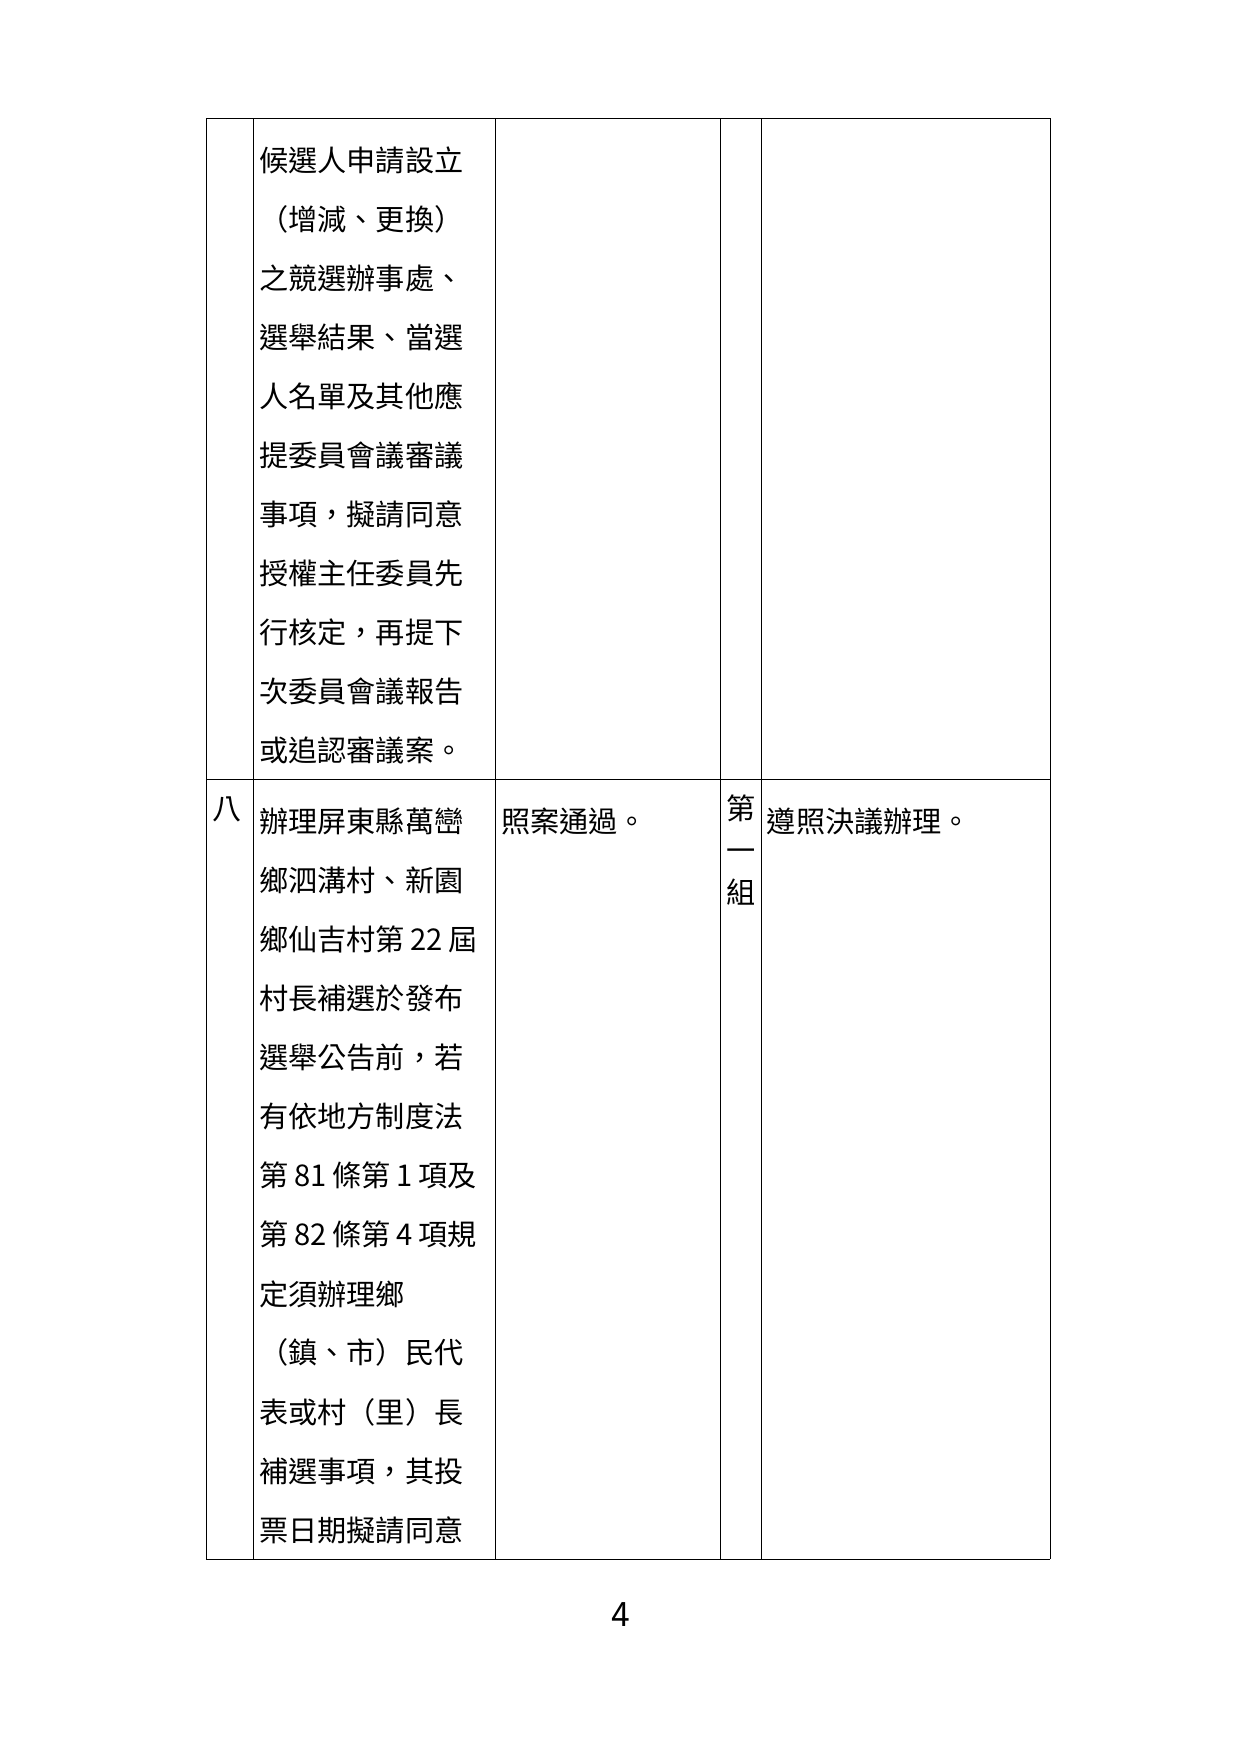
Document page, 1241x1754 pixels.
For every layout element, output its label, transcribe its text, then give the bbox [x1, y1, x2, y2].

table_cell [207, 119, 253, 779]
table_cell 第 一 組 [721, 780, 761, 1559]
table_cell 候選人申請設立（增減、更換）之競選辦事處、選舉結果、當選人名單及其他應提委員會議審議事項，擬請同意授權主任委員先行核定，再提下次委員會議報告或追認審議案。 [254, 119, 495, 779]
table_cell 八 [207, 780, 253, 1559]
table_cell 辦理屏東縣萬巒鄉泗溝村、新園鄉仙吉村第22屆村長補選於發布選舉公告前，若有依地方制度法第81條第1項及第82條第4項規定須辦理鄉（鎮、市）民代表或村（里）長補選事項，其投票日期擬請同意 [254, 780, 495, 1559]
table_cell [762, 119, 1050, 779]
table_cell 遵照決議辦理。 [762, 780, 1050, 1559]
table_cell [496, 119, 720, 779]
table_cell 照案通過。 [496, 780, 720, 1559]
table_cell [721, 119, 761, 779]
